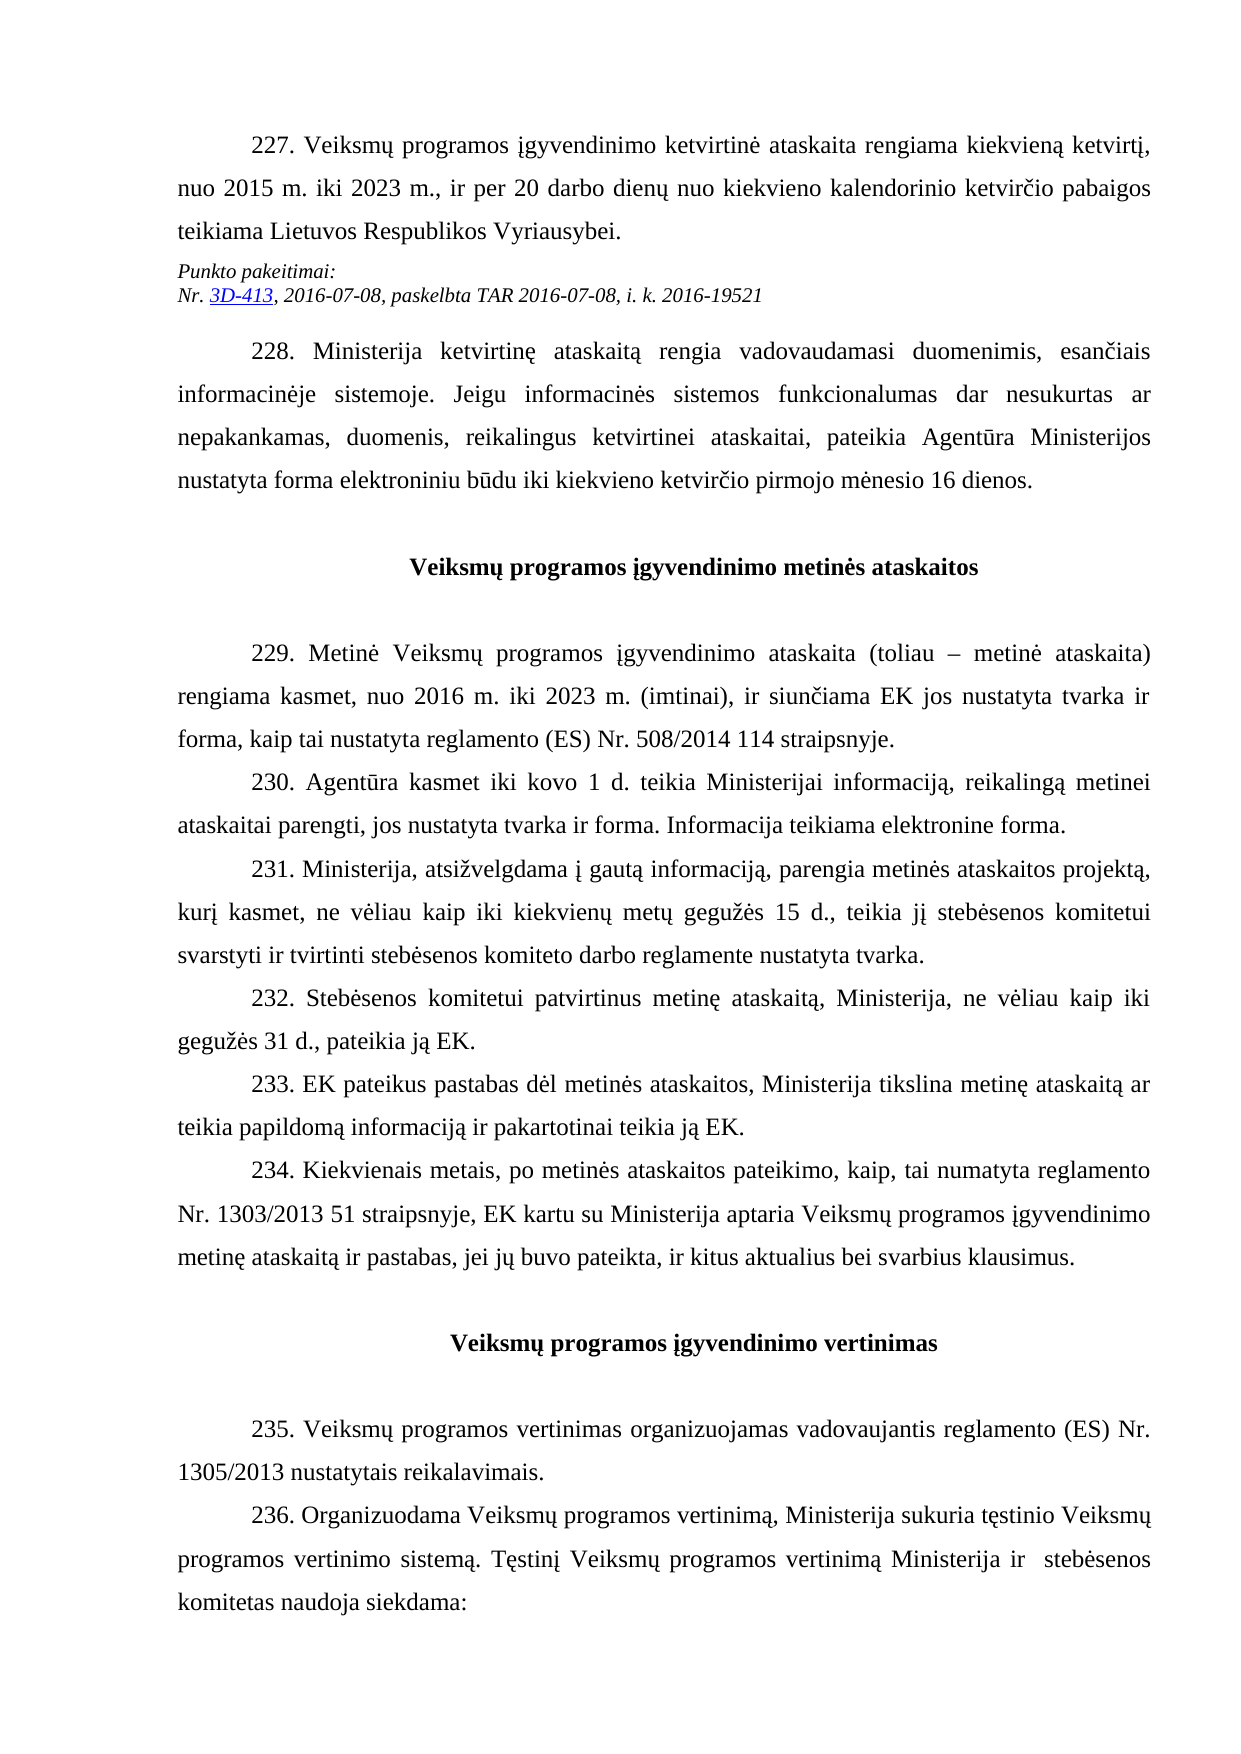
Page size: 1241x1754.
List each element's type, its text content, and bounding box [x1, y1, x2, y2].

text 233. EK pateikus pastabas dėl metinės ataskaitos, Ministerija tikslina metinę ataskaitą ar teikia papildomą informaciją ir pakartotinai teikia ją EK. [177, 1069, 1152, 1141]
text Punkto pakeitimai: [177, 259, 1152, 283]
text 230. Agentūra kasmet iki kovo 1 d. teikia Ministerijai informaciją, reikalingą metinei ataskaitai parengti, jos nustatyta tvarka ir forma. Informacija teikiama elektronine forma. [177, 767, 1152, 839]
text Nr. 3D-413, 2016-07-08, paskelbta TAR 2016-07-08, i. k. 2016-19521 [177, 283, 1152, 307]
text 228. Ministerija ketvirtinę ataskaitą rengia vadovaudamasi duomenimis, esančiais informacinėje sistemoje. Jeigu informacinės sistemos funkcionalumas dar nesukurtas ar nepakankamas, duomenis, reikalingus ketvirtinei ataskaitai, pateikia Agentūra Ministerijos nustatyta forma elektroniniu būdu iki kiekvieno ketvirčio pirmojo mėnesio 16 dienos. [177, 336, 1152, 494]
text 231. Ministerija, atsižvelgdama į gautą informaciją, parengia metinės ataskaitos projektą, kurį kasmet, ne vėliau kaip iki kiekvienų metų gegužės 15 d., teikia jį stebėsenos komitetui svarstyti ir tvirtinti stebėsenos komiteto darbo reglamente nustatyta tvarka. [177, 854, 1152, 969]
text 229. Metinė Veiksmų programos įgyvendinimo ataskaita (toliau – metinė ataskaita) rengiama kasmet, nuo 2016 m. iki 2023 m. (imtinai), ir siunčiama EK jos nustatyta tvarka ir forma, kaip tai nustatyta reglamento (ES) Nr. 508/2014 114 straipsnyje. [177, 638, 1152, 753]
text 234. Kiekvienais metais, po metinės ataskaitos pateikimo, kaip, tai numatyta reglamento Nr. 1303/2013 51 straipsnyje, EK kartu su Ministerija aptaria Veiksmų programos įgyvendinimo metinę ataskaitą ir pastabas, jei jų buvo pateikta, ir kitus aktualius bei svarbius klausimus. [177, 1156, 1152, 1271]
text 232. Stebėsenos komitetui patvirtinus metinę ataskaitą, Ministerija, ne vėliau kaip iki gegužės 31 d., pateikia ją EK. [177, 983, 1152, 1055]
text 235. Veiksmų programos vertinimas organizuojamas vadovaujantis reglamento (ES) Nr. 1305/2013 nustatytais reikalavimais. [177, 1414, 1152, 1486]
text 227. Veiksmų programos įgyvendinimo ketvirtinė ataskaita rengiama kiekvieną ketvirtį, nuo 2015 m. iki 2023 m., ir per 20 darbo dienų nuo kiekvieno kalendorinio ketvirčio pabaigos teikiama Lietuvos Respublikos Vyriausybei. [177, 130, 1152, 245]
text Veiksmų programos įgyvendinimo vertinimas [177, 1328, 1152, 1357]
text Veiksmų programos įgyvendinimo metinės ataskaitos [177, 552, 1152, 581]
text 236. Organizuodama Veiksmų programos vertinimą, Ministerija sukuria tęstinio Veiksmų programos vertinimo sistemą. Tęstinį Veiksmų programos vertinimą Ministerija ir stebėsenos komitetas naudoja siekdama: [177, 1501, 1152, 1616]
